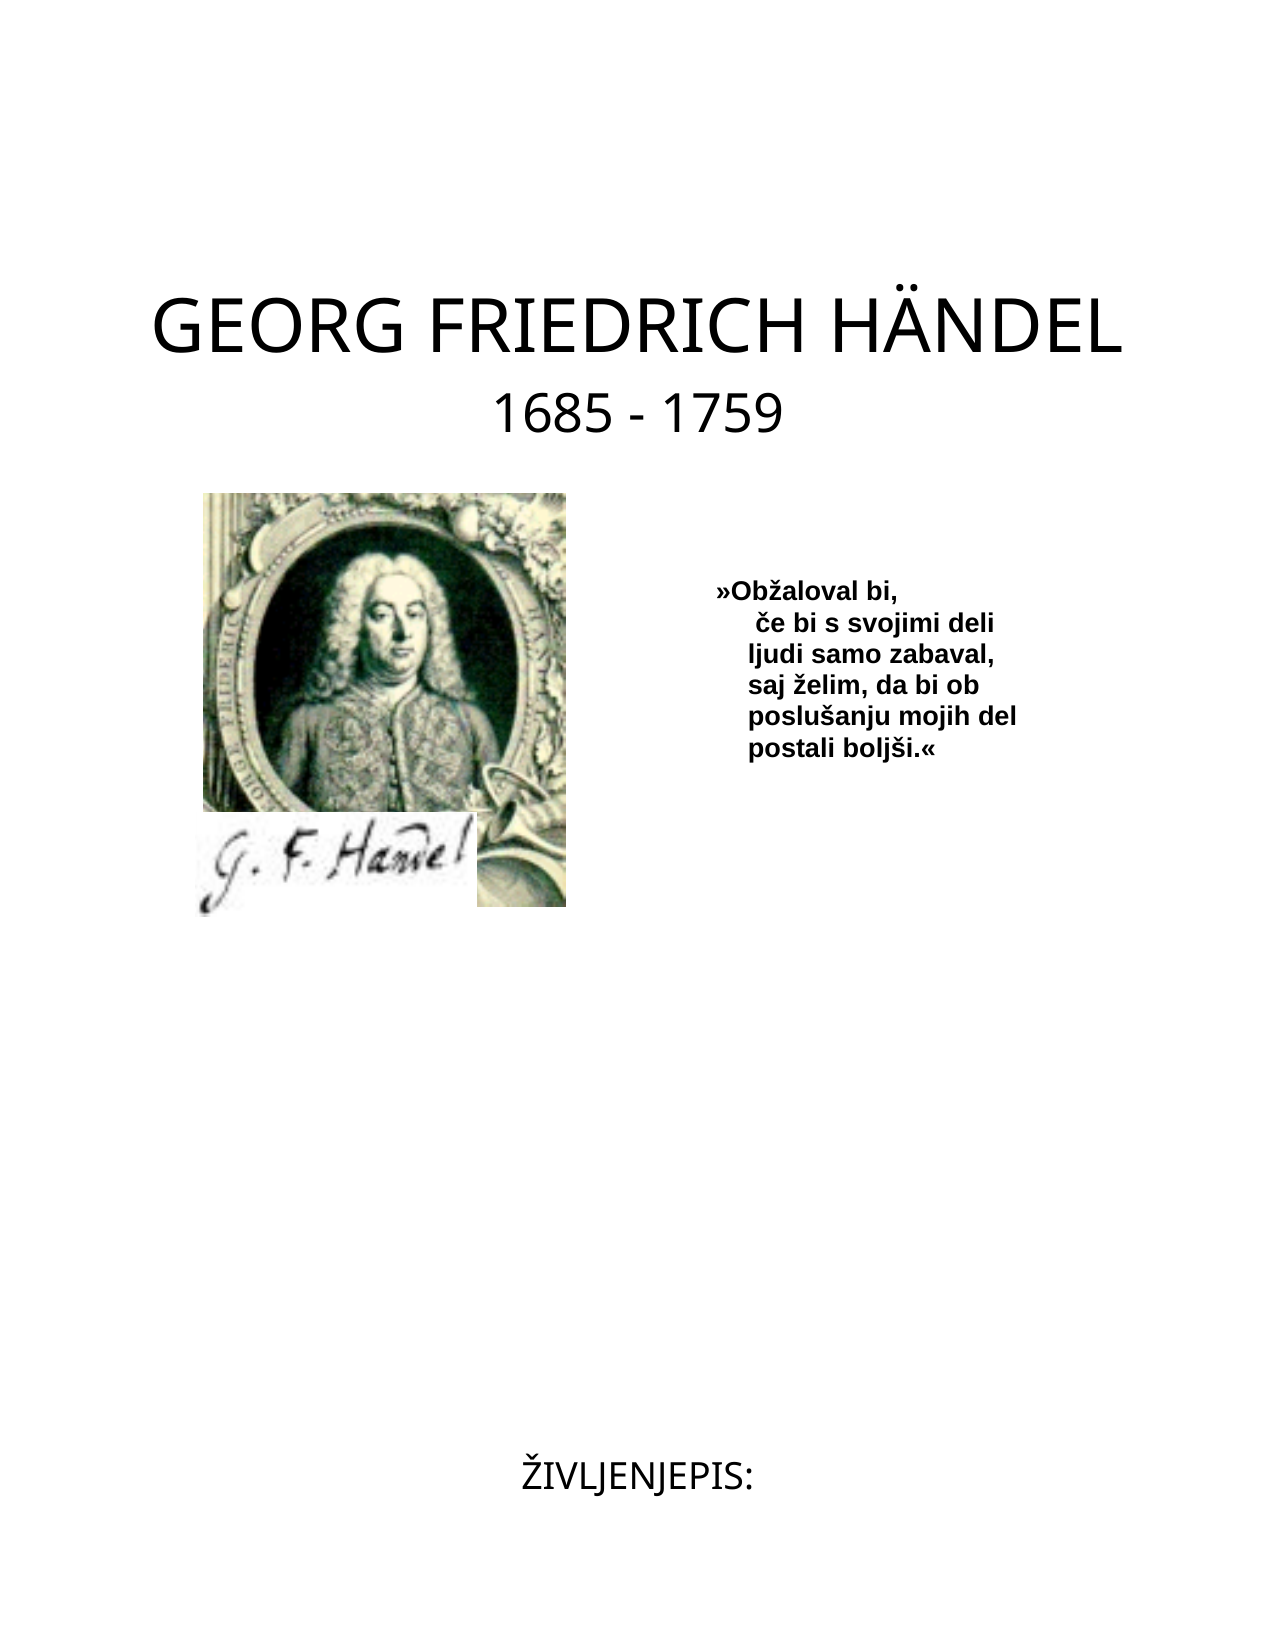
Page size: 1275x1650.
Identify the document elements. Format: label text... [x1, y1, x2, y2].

text ŽIVLJENJEPIS: [148, 1449, 1127, 1501]
subtitle »Obžaloval bi, če bi s svojimi deli ljudi samo zabaval, saj želim, da bi ob poslušanju mojih del postali boljši.« [566, 575, 1127, 763]
text 1685 - 1759 [148, 374, 1127, 448]
text GEORG FRIEDRICH HÄNDEL [148, 272, 1127, 374]
picture [195, 493, 566, 917]
